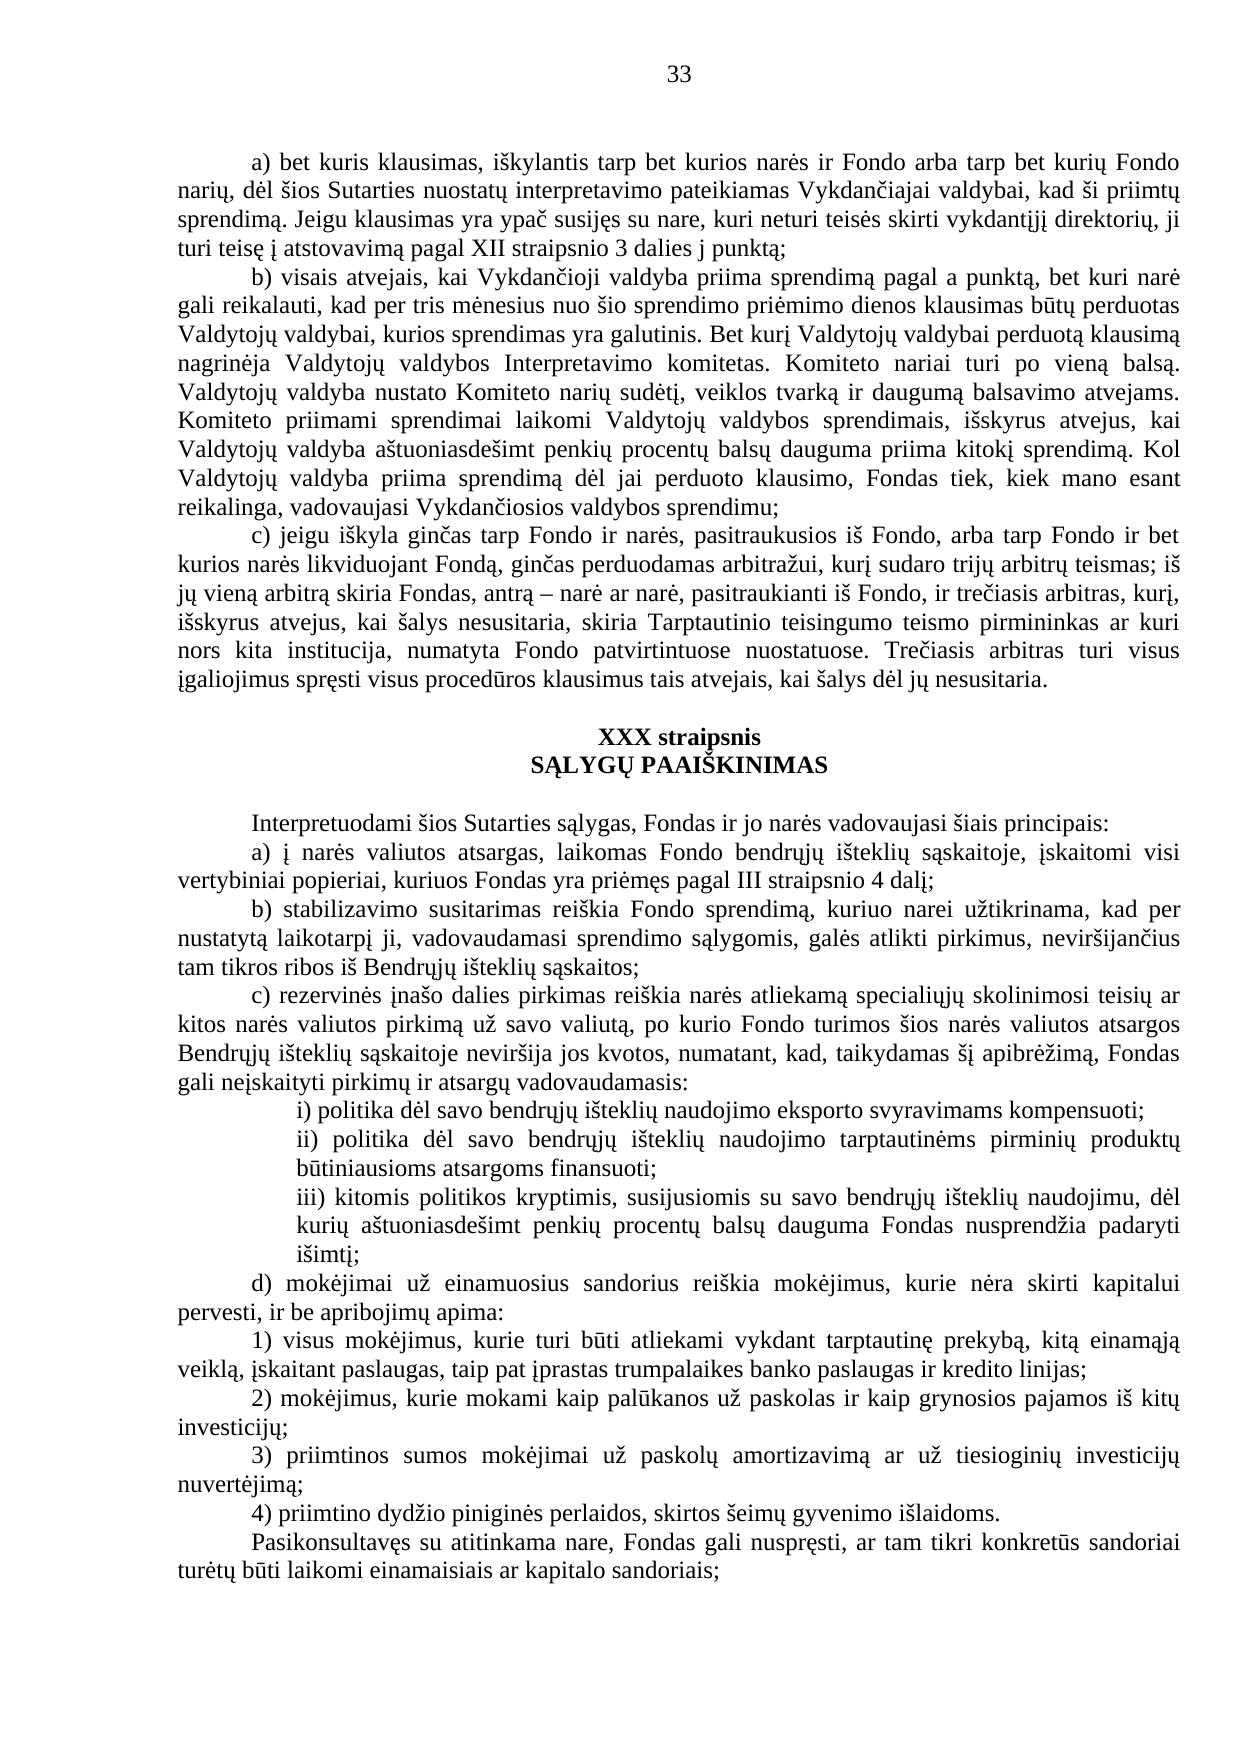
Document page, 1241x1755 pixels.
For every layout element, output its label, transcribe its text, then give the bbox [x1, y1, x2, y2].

text XXX straipsnis [177, 722, 1181, 751]
text iii) kitomis politikos kryptimis, susijusiomis su savo bendrųjų išteklių naudojimu, dėl kurių aštuoniasdešimt penkių procentų balsų dauguma Fondas nusprendžia padaryti išimtį; [296, 1182, 1181, 1268]
text b) visais atvejais, kai Vykdančioji valdyba priima sprendimą pagal a punktą, bet kuri narė gali reikalauti, kad per tris mėnesius nuo šio sprendimo priėmimo dienos klausimas būtų perduotas Valdytojų valdybai, kurios sprendimas yra galutinis. Bet kurį Valdytojų valdybai perduotą klausimą nagrinėja Valdytojų valdybos Interpretavimo komitetas. Komiteto nariai turi po vieną balsą. Valdytojų valdyba nustato Komiteto narių sudėtį, veiklos tvarką ir daugumą balsavimo atvejams. Komiteto priimami sprendimai laikomi Valdytojų valdybos sprendimais, išskyrus atvejus, kai Valdytojų valdyba aštuoniasdešimt penkių procentų balsų dauguma priima kitokį sprendimą. Kol Valdytojų valdyba priima sprendimą dėl jai perduoto klausimo, Fondas tiek, kiek mano esant reikalinga, vadovaujasi Vykdančiosios valdybos sprendimu; [177, 262, 1181, 521]
text c) jeigu iškyla ginčas tarp Fondo ir narės, pasitraukusios iš Fondo, arba tarp Fondo ir bet kurios narės likviduojant Fondą, ginčas perduodamas arbitražui, kurį sudaro trijų arbitrų teismas; iš jų vieną arbitrą skiria Fondas, antrą – narė ar narė, pasitraukianti iš Fondo, ir trečiasis arbitras, kurį, išskyrus atvejus, kai šalys nesusitaria, skiria Tarptautinio teisingumo teismo pirmininkas ar kuri nors kita institucija, numatyta Fondo patvirtintuose nuostatuose. Trečiasis arbitras turi visus įgaliojimus spręsti visus procedūros klausimus tais atvejais, kai šalys dėl jų nesusitaria. [177, 521, 1181, 693]
text Sąlygų paaiškinimas [177, 751, 1181, 779]
text Interpretuodami šios Sutarties sąlygas, Fondas ir jo narės vadovaujasi šiais principais: [177, 808, 1181, 837]
text i) politika dėl savo bendrųjų išteklių naudojimo eksporto svyravimams kompensuoti; [296, 1096, 1181, 1124]
text d) mokėjimai už einamuosius sandorius reiškia mokėjimus, kurie nėra skirti kapitalui pervesti, ir be apribojimų apima: [177, 1268, 1181, 1326]
text a) į narės valiutos atsargas, laikomas Fondo bendrųjų išteklių sąskaitoje, įskaitomi visi vertybiniai popieriai, kuriuos Fondas yra priėmęs pagal III straipsnio 4 dalį; [177, 837, 1181, 894]
text c) rezervinės įnašo dalies pirkimas reiškia narės atliekamą specialiųjų skolinimosi teisių ar kitos narės valiutos pirkimą už savo valiutą, po kurio Fondo turimos šios narės valiutos atsargos Bendrųjų išteklių sąskaitoje neviršija jos kvotos, numatant, kad, taikydamas šį apibrėžimą, Fondas gali neįskaityti pirkimų ir atsargų vadovaudamasis: [177, 981, 1181, 1096]
text 2) mokėjimus, kurie mokami kaip palūkanos už paskolas ir kaip grynosios pajamos iš kitų investicijų; [177, 1383, 1181, 1441]
text Pasikonsultavęs su atitinkama nare, Fondas gali nuspręsti, ar tam tikri konkretūs sandoriai turėtų būti laikomi einamaisiais ar kapitalo sandoriais; [177, 1527, 1181, 1584]
text b) stabilizavimo susitarimas reiškia Fondo sprendimą, kuriuo narei užtikrinama, kad per nustatytą laikotarpį ji, vadovaudamasi sprendimo sąlygomis, galės atlikti pirkimus, neviršijančius tam tikros ribos iš Bendrųjų išteklių sąskaitos; [177, 894, 1181, 981]
text ii) politika dėl savo bendrųjų išteklių naudojimo tarptautinėms pirminių produktų būtiniausioms atsargoms finansuoti; [296, 1124, 1181, 1182]
text 4) priimtino dydžio piniginės perlaidos, skirtos šeimų gyvenimo išlaidoms. [177, 1498, 1181, 1527]
text 1) visus mokėjimus, kurie turi būti atliekami vykdant tarptautinę prekybą, kitą einamąją veiklą, įskaitant paslaugas, taip pat įprastas trumpalaikes banko paslaugas ir kredito linijas; [177, 1326, 1181, 1383]
text a) bet kuris klausimas, iškylantis tarp bet kurios narės ir Fondo arba tarp bet kurių Fondo narių, dėl šios Sutarties nuostatų interpretavimo pateikiamas Vykdančiajai valdybai, kad ši priimtų sprendimą. Jeigu klausimas yra ypač susijęs su nare, kuri neturi teisės skirti vykdantįjį direktorių, ji turi teisę į atstovavimą pagal XII straipsnio 3 dalies j punktą; [177, 147, 1181, 262]
text 3) priimtinos sumos mokėjimai už paskolų amortizavimą ar už tiesioginių investicijų nuvertėjimą; [177, 1441, 1181, 1498]
